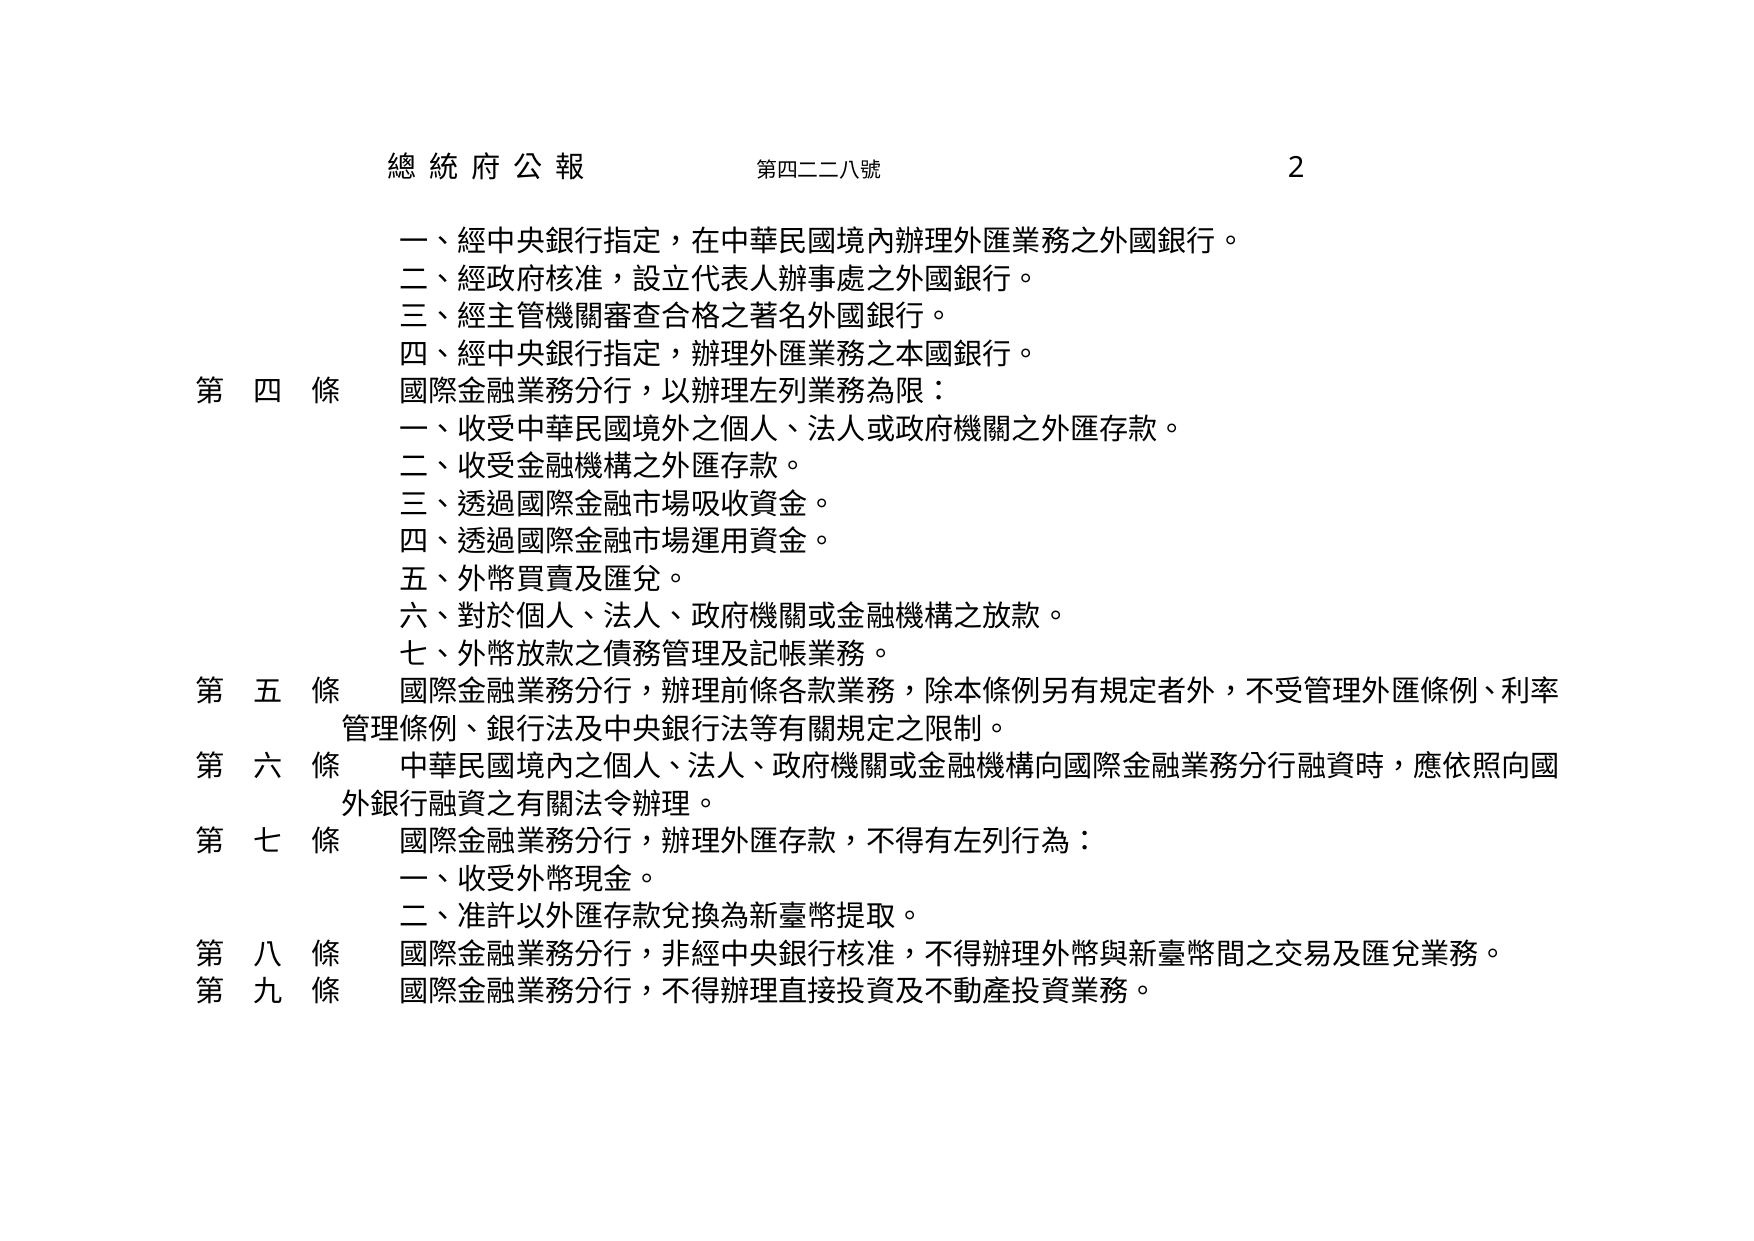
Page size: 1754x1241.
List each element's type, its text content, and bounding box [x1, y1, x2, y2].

text 第 四 條 國際金融業務分行，以辦理左列業務為限： [195, 372, 1559, 409]
text 四、透過國際金融市場運用資金。 [399, 522, 1559, 559]
text 二、經政府核准，設立代表人辦事處之外國銀行。 [399, 259, 1559, 297]
text 五、外幣買賣及匯兌。 [399, 559, 1559, 597]
text 第 八 條 國際金融業務分行，非經中央銀行核准，不得辦理外幣與新臺幣間之交易及匯兌業務。 [195, 934, 1559, 972]
text 七、外幣放款之債務管理及記帳業務。 [399, 634, 1559, 672]
text 二、准許以外匯存款兌換為新臺幣提取。 [399, 897, 1559, 934]
text 六、對於個人、法人、政府機關或金融機構之放款。 [399, 597, 1559, 634]
text 一、收受外幣現金。 [399, 859, 1559, 897]
text 第 五 條 國際金融業務分行，辦理前條各款業務，除本條例另有規定者外，不受管理外匯條例、利率管理條例、銀行法及中央銀行法等有關規定之限制。 [195, 672, 1559, 747]
text 第 九 條 國際金融業務分行，不得辦理直接投資及不動產投資業務。 [195, 972, 1559, 1009]
text 一、收受中華民國境外之個人、法人或政府機關之外匯存款。 [399, 409, 1559, 447]
text 三、經主管機關審查合格之著名外國銀行。 [399, 297, 1559, 334]
text 第 六 條 中華民國境內之個人、法人、政府機關或金融機構向國際金融業務分行融資時，應依照向國外銀行融資之有關法令辦理。 [195, 747, 1559, 822]
text 三、透過國際金融市場吸收資金。 [399, 484, 1559, 522]
text 第 七 條 國際金融業務分行，辦理外匯存款，不得有左列行為： [195, 822, 1559, 859]
text 一、經中央銀行指定，在中華民國境內辦理外匯業務之外國銀行。 [399, 222, 1559, 259]
text 四、經中央銀行指定，辦理外匯業務之本國銀行。 [399, 334, 1559, 372]
text 二、收受金融機構之外匯存款。 [399, 447, 1559, 484]
